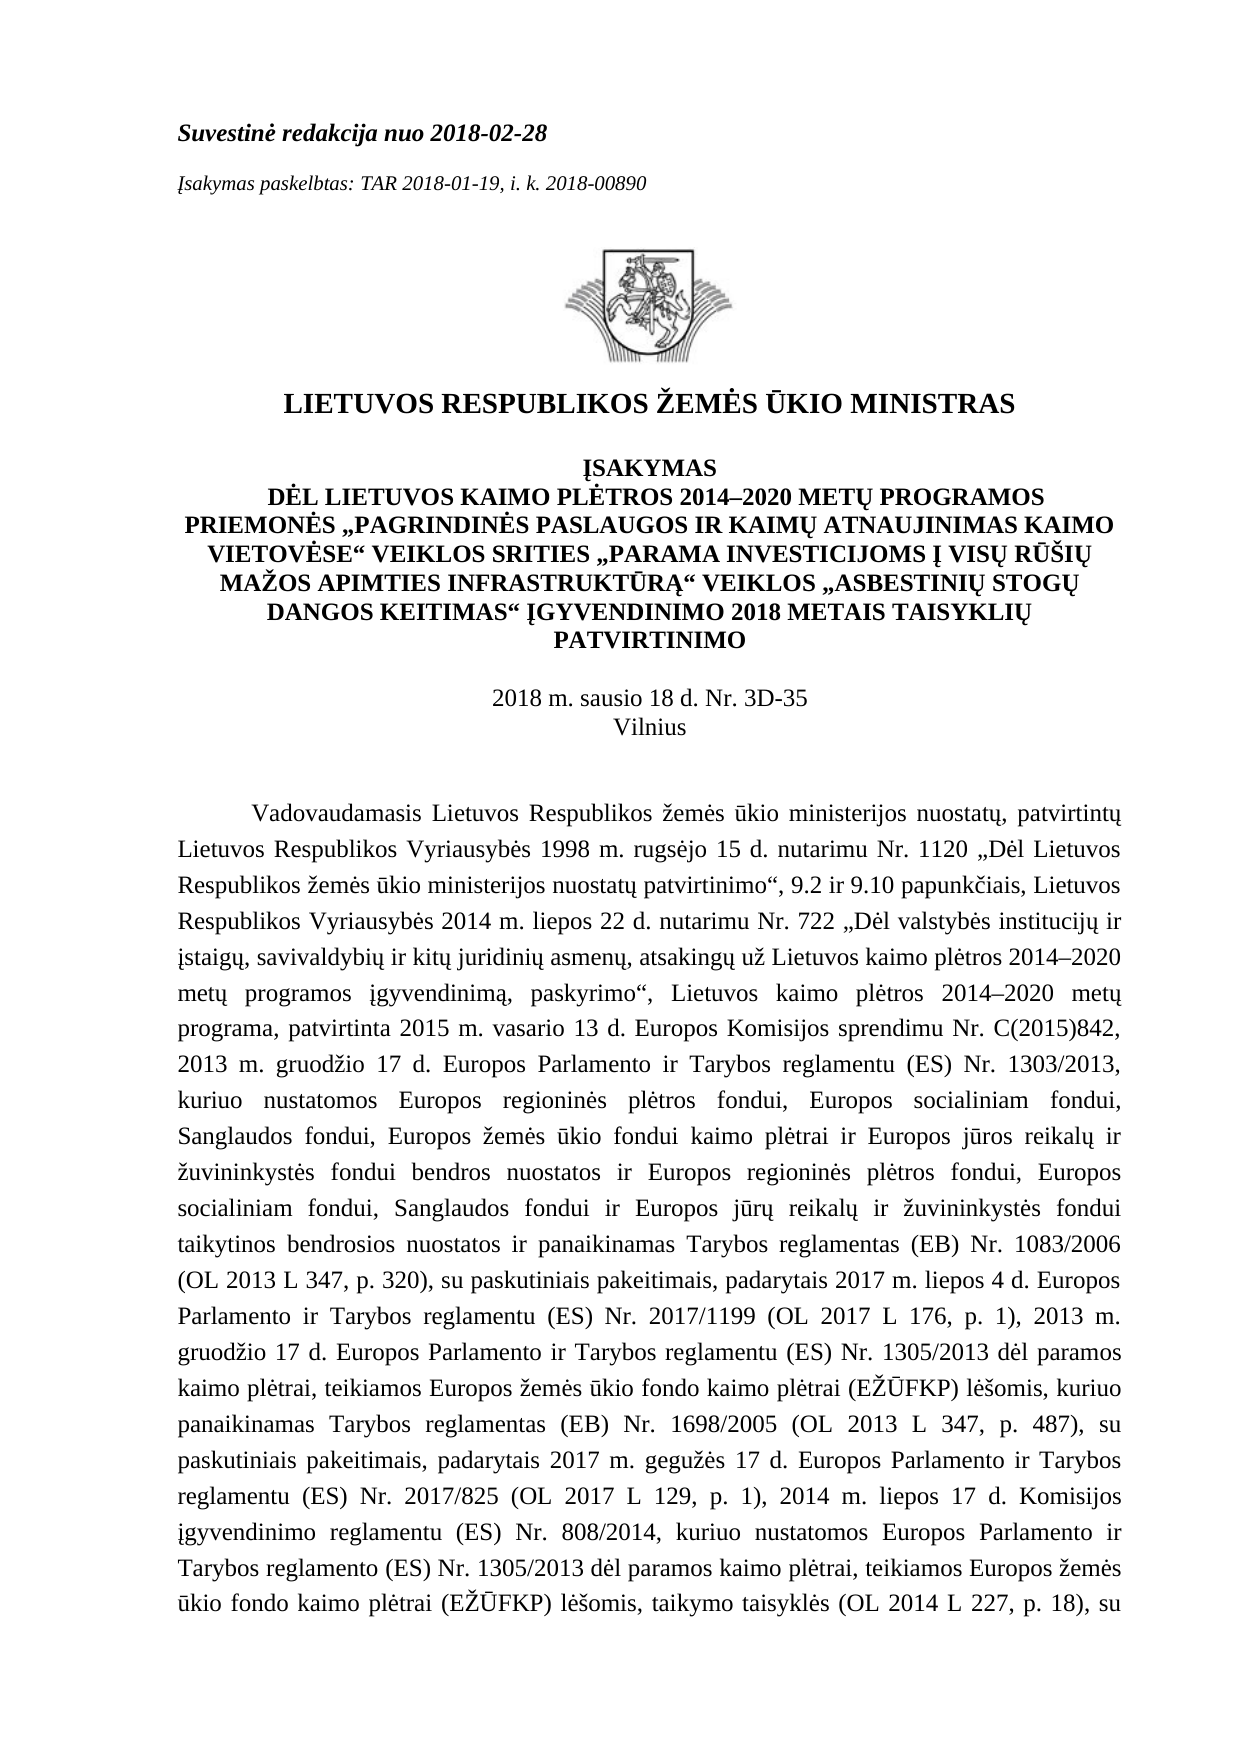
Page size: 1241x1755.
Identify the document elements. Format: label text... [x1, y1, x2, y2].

text ĮSAKYMAS [177, 453, 1122, 482]
text Įsakymas paskelbtas: TAR 2018-01-19, i. k. 2018-00890 [177, 171, 1122, 195]
text DĖL LIETUVOS KAIMO PLĖTROS 2014–2020 METŲ PROGRAMOS PRIEMONĖS „PAGRINDINĖS PASLAUGOS IR KAIMŲ ATNAUJINIMAS KAIMO VIETOVĖSE“ VEIKLOS SRITIES „PARAMA INVESTICIJOMS Į VISŲ RŪŠIŲ MAŽOS APIMTIES INFRASTRUKTŪRĄ“ VEIKLOS „ASBESTINIŲ STOGŲ DANGOS KEITIMAS“ ĮGYVENDINIMO 2018 METAIS TAISYKLIŲ PATVIRTINIMO [177, 482, 1122, 654]
text 2018 m. sausio 18 d. Nr. 3D-35 [177, 683, 1122, 712]
text LIETUVOS RESPUBLIKOS ŽEMĖS ŪKIO MINISTRAS [177, 386, 1122, 419]
text Vadovaudamasis Lietuvos Respublikos žemės ūkio ministerijos nuostatų, patvirtintų Lietuvos Respublikos Vyriausybės 1998 m. rugsėjo 15 d. nutarimu Nr. 1120 „Dėl Lietuvos Respublikos žemės ūkio ministerijos nuostatų patvirtinimo“, 9.2 ir 9.10 papunkčiais, Lietuvos Respublikos Vyriausybės 2014 m. liepos 22 d. nutarimu Nr. 722 „Dėl valstybės institucijų ir įstaigų, savivaldybių ir kitų juridinių asmenų, atsakingų už Lietuvos kaimo plėtros 2014–2020 metų programos įgyvendinimą, paskyrimo“, Lietuvos kaimo plėtros 2014–2020 metų programa, patvirtinta 2015 m. vasario 13 d. Europos Komisijos sprendimu Nr. C(2015)842, 2013 m. gruodžio 17 d. Europos Parlamento ir Tarybos reglamentu (ES) Nr. 1303/2013, kuriuo nustatomos Europos regioninės plėtros fondui, Europos socialiniam fondui, Sanglaudos fondui, Europos žemės ūkio fondui kaimo plėtrai ir Europos jūros reikalų ir žuvininkystės fondui bendros nuostatos ir Europos regioninės plėtros fondui, Europos socialiniam fondui, Sanglaudos fondui ir Europos jūrų reikalų ir žuvininkystės fondui taikytinos bendrosios nuostatos ir panaikinamas Tarybos reglamentas (EB) Nr. 1083/2006 (OL 2013 L 347, p. 320), su paskutiniais pakeitimais, padarytais 2017 m. liepos 4 d. Europos Parlamento ir Tarybos reglamentu (ES) Nr. 2017/1199 (OL 2017 L 176, p. 1), 2013 m. gruodžio 17 d. Europos Parlamento ir Tarybos reglamentu (ES) Nr. 1305/2013 dėl paramos kaimo plėtrai, teikiamos Europos žemės ūkio fondo kaimo plėtrai (EŽŪFKP) lėšomis, kuriuo panaikinamas Tarybos reglamentas (EB) Nr. 1698/2005 (OL 2013 L 347, p. 487), su paskutiniais pakeitimais, padarytais 2017 m. gegužės 17 d. Europos Parlamento ir Tarybos reglamentu (ES) Nr. 2017/825 (OL 2017 L 129, p. 1), 2014 m. liepos 17 d. Komisijos įgyvendinimo reglamentu (ES) Nr. 808/2014, kuriuo nustatomos Europos Parlamento ir Tarybos reglamento (ES) Nr. 1305/2013 dėl paramos kaimo plėtrai, teikiamos Europos žemės ūkio fondo kaimo plėtrai (EŽŪFKP) lėšomis, taikymo taisyklės (OL 2014 L 227, p. 18), su [177, 798, 1122, 1617]
text Vilnius [177, 712, 1122, 740]
text Suvestinė redakcija nuo 2018-02-28 [177, 118, 1122, 147]
